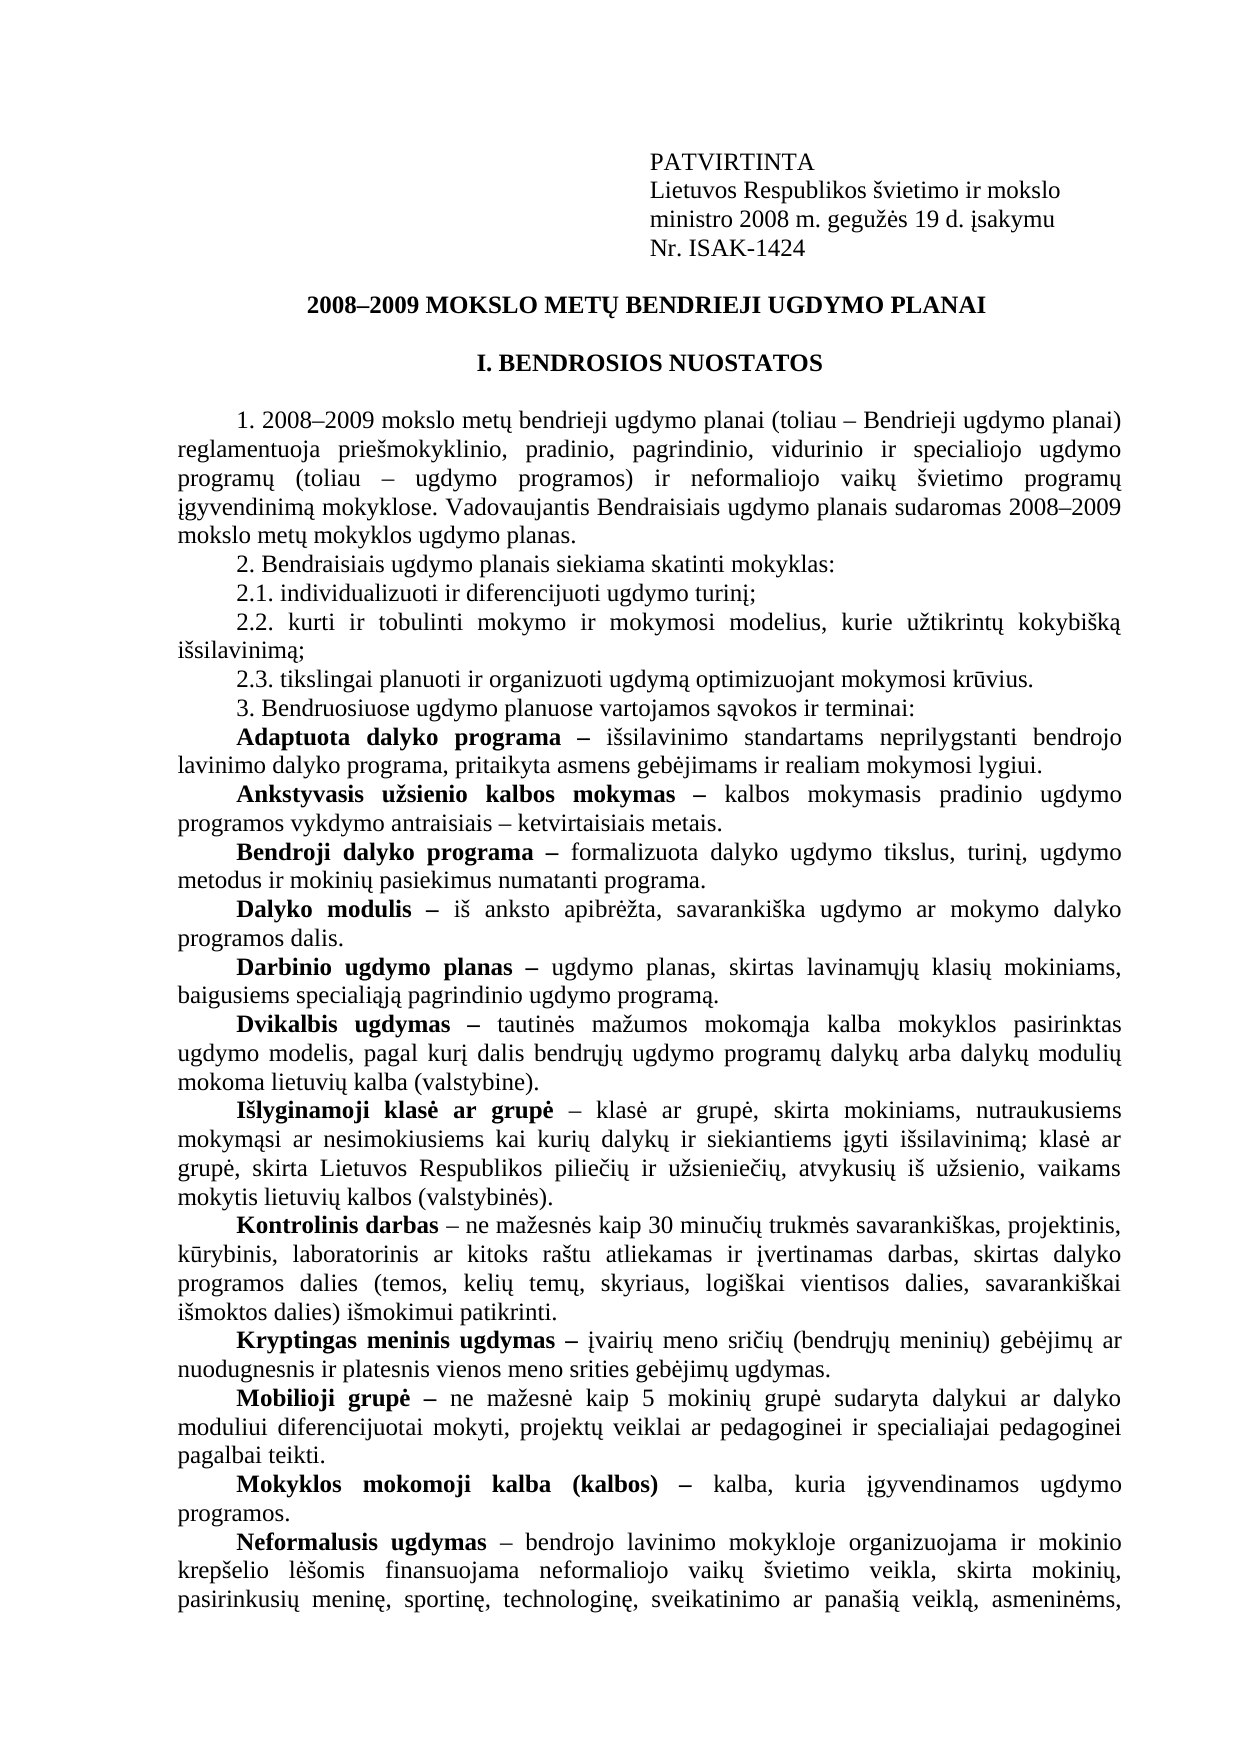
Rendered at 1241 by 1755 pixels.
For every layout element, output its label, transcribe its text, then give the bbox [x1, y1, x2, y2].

text Dvikalbis ugdymas – tautinės mažumos mokomąja kalba mokyklos pasirinktas ugdymo modelis, pagal kurį dalis bendrųjų ugdymo programų dalykų arba dalykų modulių mokoma lietuvių kalba (valstybine). [177, 1009, 1122, 1096]
text 1. 2008–2009 mokslo metų bendrieji ugdymo planai (toliau – Bendrieji ugdymo planai) reglamentuoja priešmokyklinio, pradinio, pagrindinio, vidurinio ir specialiojo ugdymo programų (toliau – ugdymo programos) ir neformaliojo vaikų švietimo programų įgyvendinimą mokyklose. Vadovaujantis Bendraisiais ugdymo planais sudaromas 2008–2009 mokslo metų mokyklos ugdymo planas. [177, 406, 1122, 549]
text Mokyklos mokomoji kalba (kalbos) – kalba, kuria įgyvendinamos ugdymo programos. [177, 1469, 1122, 1527]
text 2.1. individualizuoti ir diferencijuoti ugdymo turinį; [177, 578, 1122, 607]
text 2. Bendraisiais ugdymo planais siekiama skatinti mokyklas: [177, 549, 1122, 578]
text Kryptingas meninis ugdymas – įvairių meno sričių (bendrųjų meninių) gebėjimų ar nuodugnesnis ir platesnis vienos meno srities gebėjimų ugdymas. [177, 1326, 1122, 1383]
text 3. Bendruosiuose ugdymo planuose vartojamos sąvokos ir terminai: [177, 693, 1122, 722]
text Kontrolinis darbas – ne mažesnės kaip 30 minučių trukmės savarankiškas, projektinis, kūrybinis, laboratorinis ar kitoks raštu atliekamas ir įvertinamas darbas, skirtas dalyko programos dalies (temos, kelių temų, skyriaus, logiškai vientisos dalies, savarankiškai išmoktos dalies) išmokimui patikrinti. [177, 1211, 1122, 1326]
text Adaptuota dalyko programa – išsilavinimo standartams neprilygstanti bendrojo lavinimo dalyko programa, pritaikyta asmens gebėjimams ir realiam mokymosi lygiui. [177, 722, 1122, 779]
text Išlyginamoji klasė ar grupė – klasė ar grupė, skirta mokiniams, nutraukusiems mokymąsi ar nesimokiusiems kai kurių dalykų ir siekiantiems įgyti išsilavinimą; klasė ar grupė, skirta Lietuvos Respublikos piliečių ir užsieniečių, atvykusių iš užsienio, vaikams mokytis lietuvių kalbos (valstybinės). [177, 1096, 1122, 1211]
text Lietuvos Respublikos švietimo ir mokslo ministro 2008 m. gegužės 19 d. įsakymu Nr. ISAK-1424 [649, 176, 1122, 262]
text 2008–2009 MOKSLO METŲ BENDRIEJI UGDYMO PLANAI [177, 291, 1122, 319]
text Dalyko modulis – iš anksto apibrėžta, savarankiška ugdymo ar mokymo dalyko programos dalis. [177, 894, 1122, 952]
text Darbinio ugdymo planas – ugdymo planas, skirtas lavinamųjų klasių mokiniams, baigusiems specialiąją pagrindinio ugdymo programą. [177, 952, 1122, 1009]
text PATVIRTINTA [649, 147, 1122, 176]
text 2.2. kurti ir tobulinti mokymo ir mokymosi modelius, kurie užtikrintų kokybišką išsilavinimą; [177, 607, 1122, 664]
text Ankstyvasis užsienio kalbos mokymas – kalbos mokymasis pradinio ugdymo programos vykdymo antraisiais – ketvirtaisiais metais. [177, 779, 1122, 837]
text Bendroji dalyko programa – formalizuota dalyko ugdymo tikslus, turinį, ugdymo metodus ir mokinių pasiekimus numatanti programa. [177, 837, 1122, 894]
text 2.3. tikslingai planuoti ir organizuoti ugdymą optimizuojant mokymosi krūvius. [177, 664, 1122, 693]
text I. BENDROSIOS NUOSTATOS [177, 348, 1122, 377]
text Neformalusis ugdymas – bendrojo lavinimo mokykloje organizuojama ir mokinio krepšelio lėšomis finansuojama neformaliojo vaikų švietimo veikla, skirta mokinių, pasirinkusių meninę, sportinę, technologinę, sveikatinimo ar panašią veiklą, asmeninėms, [177, 1527, 1122, 1613]
text Mobilioji grupė – ne mažesnė kaip 5 mokinių grupė sudaryta dalykui ar dalyko moduliui diferencijuotai mokyti, projektų veiklai ar pedagoginei ir specialiajai pedagoginei pagalbai teikti. [177, 1383, 1122, 1469]
